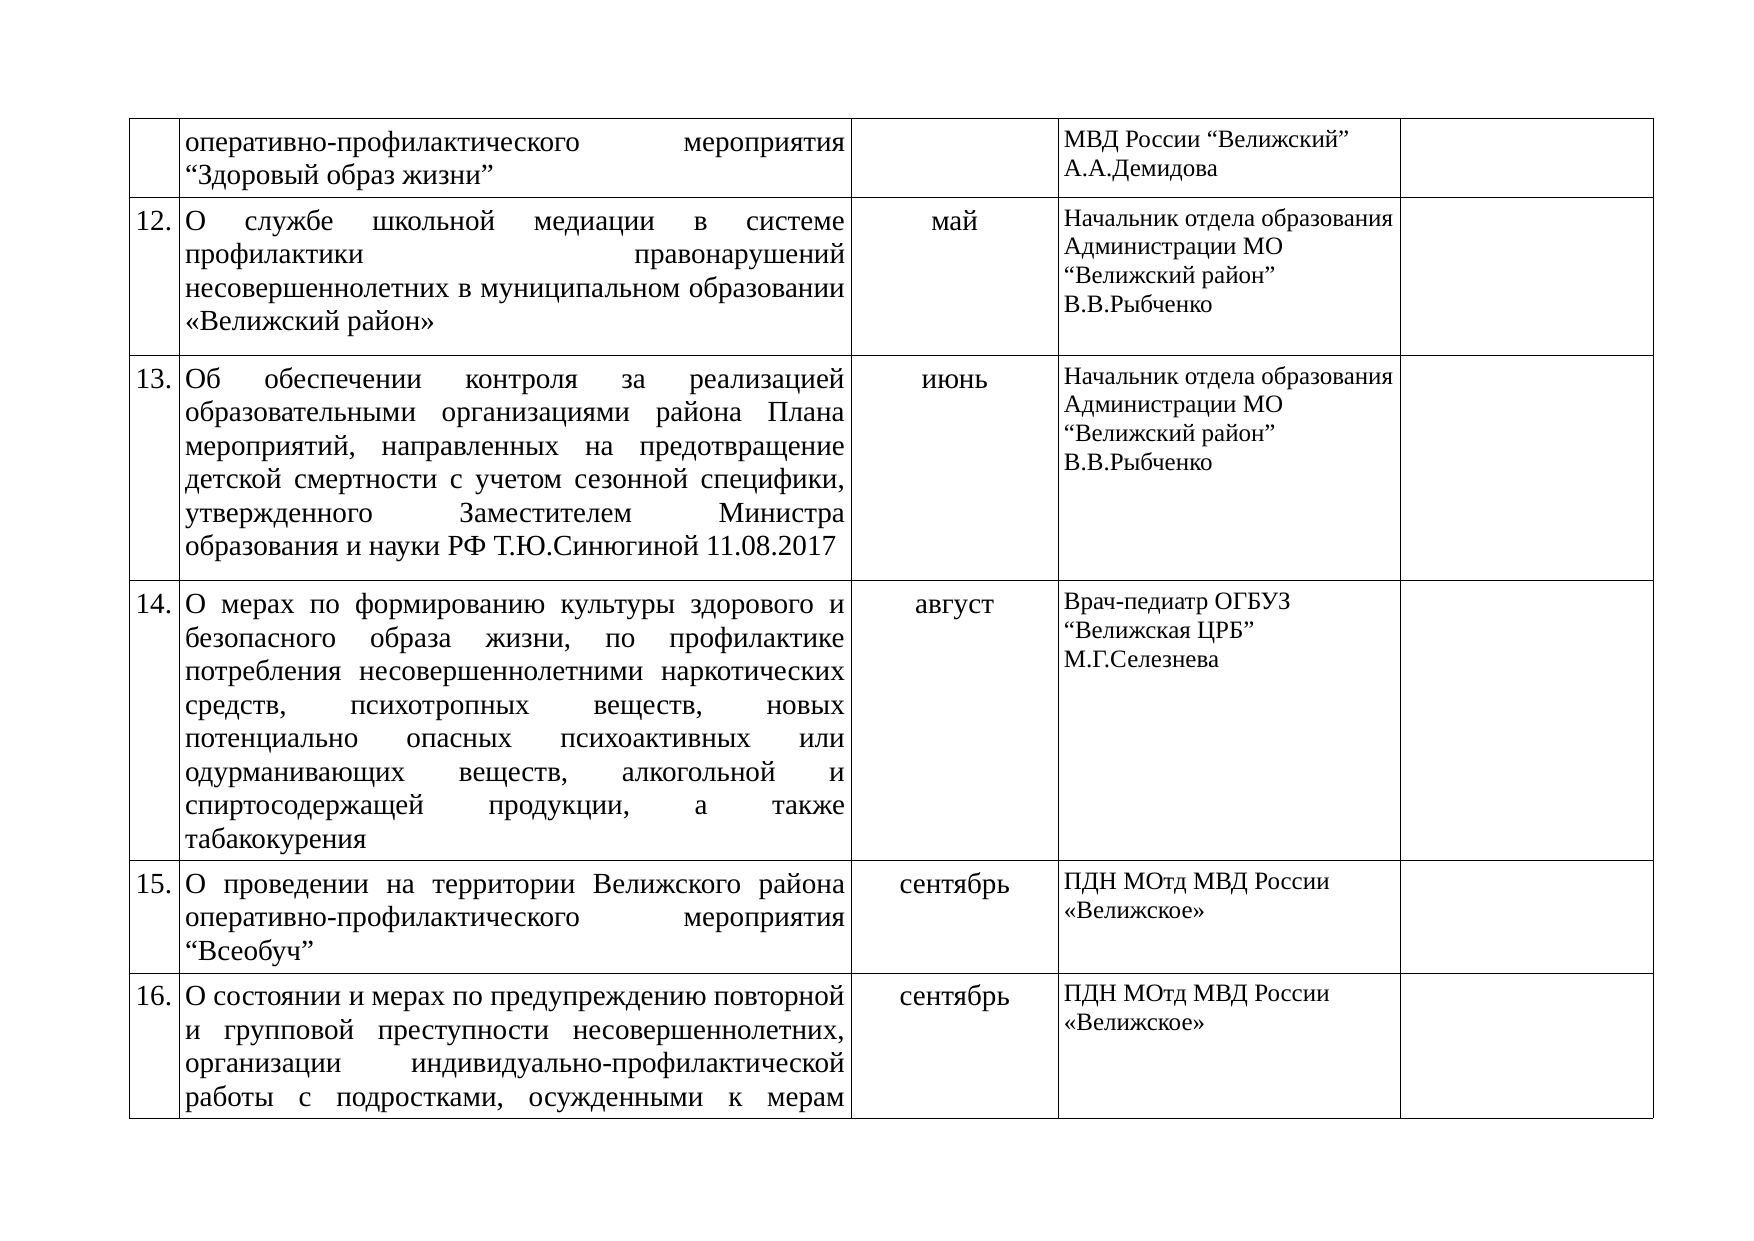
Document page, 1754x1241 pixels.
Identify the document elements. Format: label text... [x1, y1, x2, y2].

table_cell Начальник отдела образования Администрации МО “Велижский район” В.В.Рыбченко [1059, 356, 1400, 580]
table_cell [1401, 198, 1653, 355]
table_cell О службе школьной медиации в системе профилактики правонарушений несовершеннолетних в муниципальном образовании «Велижский район» [180, 198, 851, 355]
table_cell Об обеспечении контроля за реализацией образовательными организациями района Плана мероприятий, направленных на предотвращение детской смертности с учетом сезонной специфики, утвержденного Заместителем Министра образования и науки РФ Т.Ю.Синюгиной 11.08.2017 [180, 356, 851, 580]
table_cell 15. [130, 861, 179, 972]
table_cell [852, 119, 1058, 197]
table_cell оперативно-профилактического мероприятия “Здоровый образ жизни” [180, 119, 851, 197]
table_cell [1401, 974, 1653, 1118]
table_cell О проведении на территории Велижского района оперативно-профилактического мероприятия “Всеобуч” [180, 861, 851, 972]
table_cell сентябрь [852, 861, 1058, 972]
table_cell Начальник отдела образования Администрации МО “Велижский район” В.В.Рыбченко [1059, 198, 1400, 355]
table_cell июнь [852, 356, 1058, 580]
table_cell 12. [130, 198, 179, 355]
table_cell 13. [130, 356, 179, 580]
table_cell МВД России “Велижский” А.А.Демидова [1059, 119, 1400, 197]
table_cell август [852, 581, 1058, 860]
table_cell О состоянии и мерах по предупреждению повторной и групповой преступности несовершеннолетних, организации индивидуально-профилактической работы с подростками, осужденными к мерам [180, 974, 851, 1118]
table_cell [1401, 356, 1653, 580]
table_cell ПДН МОтд МВД России «Велижское» [1059, 861, 1400, 972]
table_cell 14. [130, 581, 179, 860]
table_cell О мерах по формированию культуры здорового и безопасного образа жизни, по профилактике потребления несовершеннолетними наркотических средств, психотропных веществ, новых потенциально опасных психоактивных или одурманивающих веществ, алкогольной и спиртосодержащей продукции, а также табакокурения [180, 581, 851, 860]
table_cell май [852, 198, 1058, 355]
table_cell ПДН МОтд МВД России «Велижское» [1059, 974, 1400, 1118]
table_cell сентябрь [852, 974, 1058, 1118]
table_cell [1401, 861, 1653, 972]
table_cell 16. [130, 974, 179, 1118]
table_cell [1401, 119, 1653, 197]
table_cell [130, 119, 179, 197]
table_cell Врач-педиатр ОГБУЗ “Велижская ЦРБ” М.Г.Селезнева [1059, 581, 1400, 860]
table_cell [1401, 581, 1653, 860]
